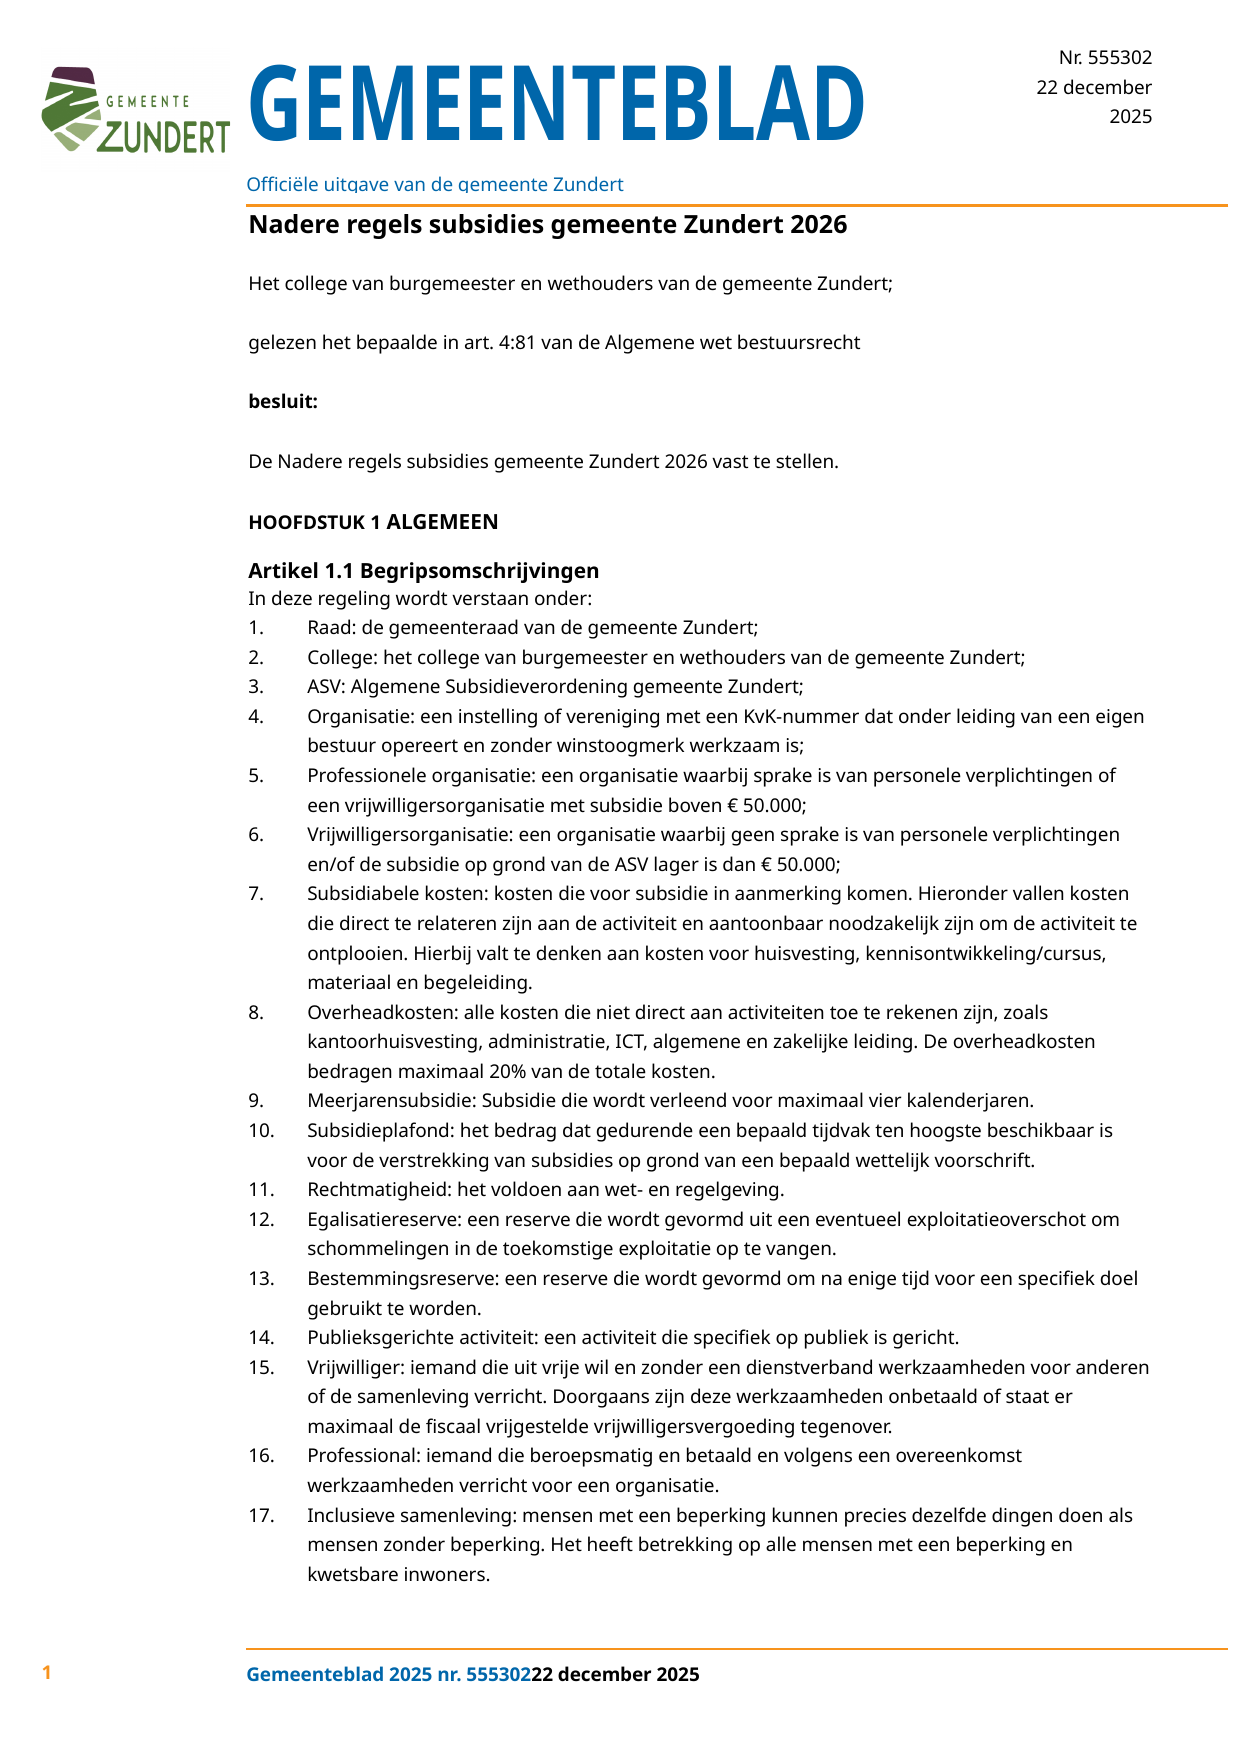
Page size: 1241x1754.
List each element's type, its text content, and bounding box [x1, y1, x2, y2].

picture [41, 47, 231, 172]
list Meerjarensubsidie: Subsidie die wordt verleend voor maximaal vier kalenderjaren. [248, 1088, 1152, 1113]
text De Nadere regels subsidies gemeente Zundert 2026 vast te stellen. [248, 448, 1152, 473]
list Subsidiabele kosten: kosten die voor subsidie in aanmerking komen. Hieronder vallen kosten die direct te relateren zijn aan de activiteit en aantoonbaar noodzakelijk zijn om de activiteit te ontplooien. Hierbij valt te denken aan kosten voor huisvesting, kennisontwikkeling/cursus, materiaal en begeleiding. [248, 881, 1152, 995]
text Nadere regels subsidies gemeente Zundert 2026 [248, 207, 1152, 241]
list Publieksgerichte activiteit: een activiteit die specifiek op publiek is gericht. [248, 1324, 1152, 1350]
list Rechtmatigheid: het voldoen aan wet- en regelgeving. [248, 1176, 1152, 1202]
text gelezen het bepaalde in art. 4:81 van de Algemene wet bestuursrecht [248, 329, 1152, 355]
list College: het college van burgemeester en wethouders van de gemeente Zundert; [248, 644, 1152, 669]
list Professional: iemand die beroepsmatig en betaald en volgens een overeenkomst werkzaamheden verricht voor een organisatie. [248, 1443, 1152, 1498]
list Vrijwilliger: iemand die uit vrije wil en zonder een dienstverband werkzaamheden voor anderen of de samenleving verricht. Doorgaans zijn deze werkzaamheden onbetaald of staat er maximaal de fiscaal vrijgestelde vrijwilligersvergoeding tegenover. [248, 1354, 1152, 1439]
text Het college van burgemeester en wethouders van de gemeente Zundert; [248, 270, 1152, 296]
list Raad: de gemeenteraad van de gemeente Zundert; [248, 614, 1152, 640]
text Artikel 1.1 Begripsomschrijvingen [248, 556, 1152, 585]
list Vrijwilligersorganisatie: een organisatie waarbij geen sprake is van personele verplichtingen en/of de subsidie op grond van de ASV lager is dan € 50.000; [248, 821, 1152, 877]
list Professionele organisatie: een organisatie waarbij sprake is van personele verplichtingen of een vrijwilligersorganisatie met subsidie boven € 50.000; [248, 762, 1152, 817]
list Egalisatiereserve: een reserve die wordt gevormd uit een eventueel exploitatieoverschot om schommelingen in de toekomstige exploitatie op te vangen. [248, 1206, 1152, 1261]
list Bestemmingsreserve: een reserve die wordt gevormd om na enige tijd voor een specifiek doel gebruikt te worden. [248, 1265, 1152, 1320]
list Organisatie: een instelling of vereniging met een KvK-nummer dat onder leiding van een eigen bestuur opereert en zonder winstoogmerk werkzaam is; [248, 703, 1152, 758]
list ASV: Algemene Subsidieverordening gemeente Zundert; [248, 673, 1152, 699]
list Overheadkosten: alle kosten die niet direct aan activiteiten toe te rekenen zijn, zoals kantoorhuisvesting, administratie, ICT, algemene en zakelijke leiding. De overheadkosten bedragen maximaal 20% van de totale kosten. [248, 999, 1152, 1084]
list Inclusieve samenleving: mensen met een beperking kunnen precies dezelfde dingen doen als mensen zonder beperking. Het heeft betrekking op alle mensen met een beperking en kwetsbare inwoners. [248, 1502, 1152, 1587]
text In deze regeling wordt verstaan onder: [248, 585, 1152, 610]
list Subsidieplafond: het bedrag dat gedurende een bepaald tijdvak ten hoogste beschikbaar is voor de verstrekking van subsidies op grond van een bepaald wettelijk voorschrift. [248, 1117, 1152, 1172]
text besluit: [248, 389, 1152, 414]
text HOOFDSTUK 1 ALGEMEEN [248, 507, 1152, 535]
